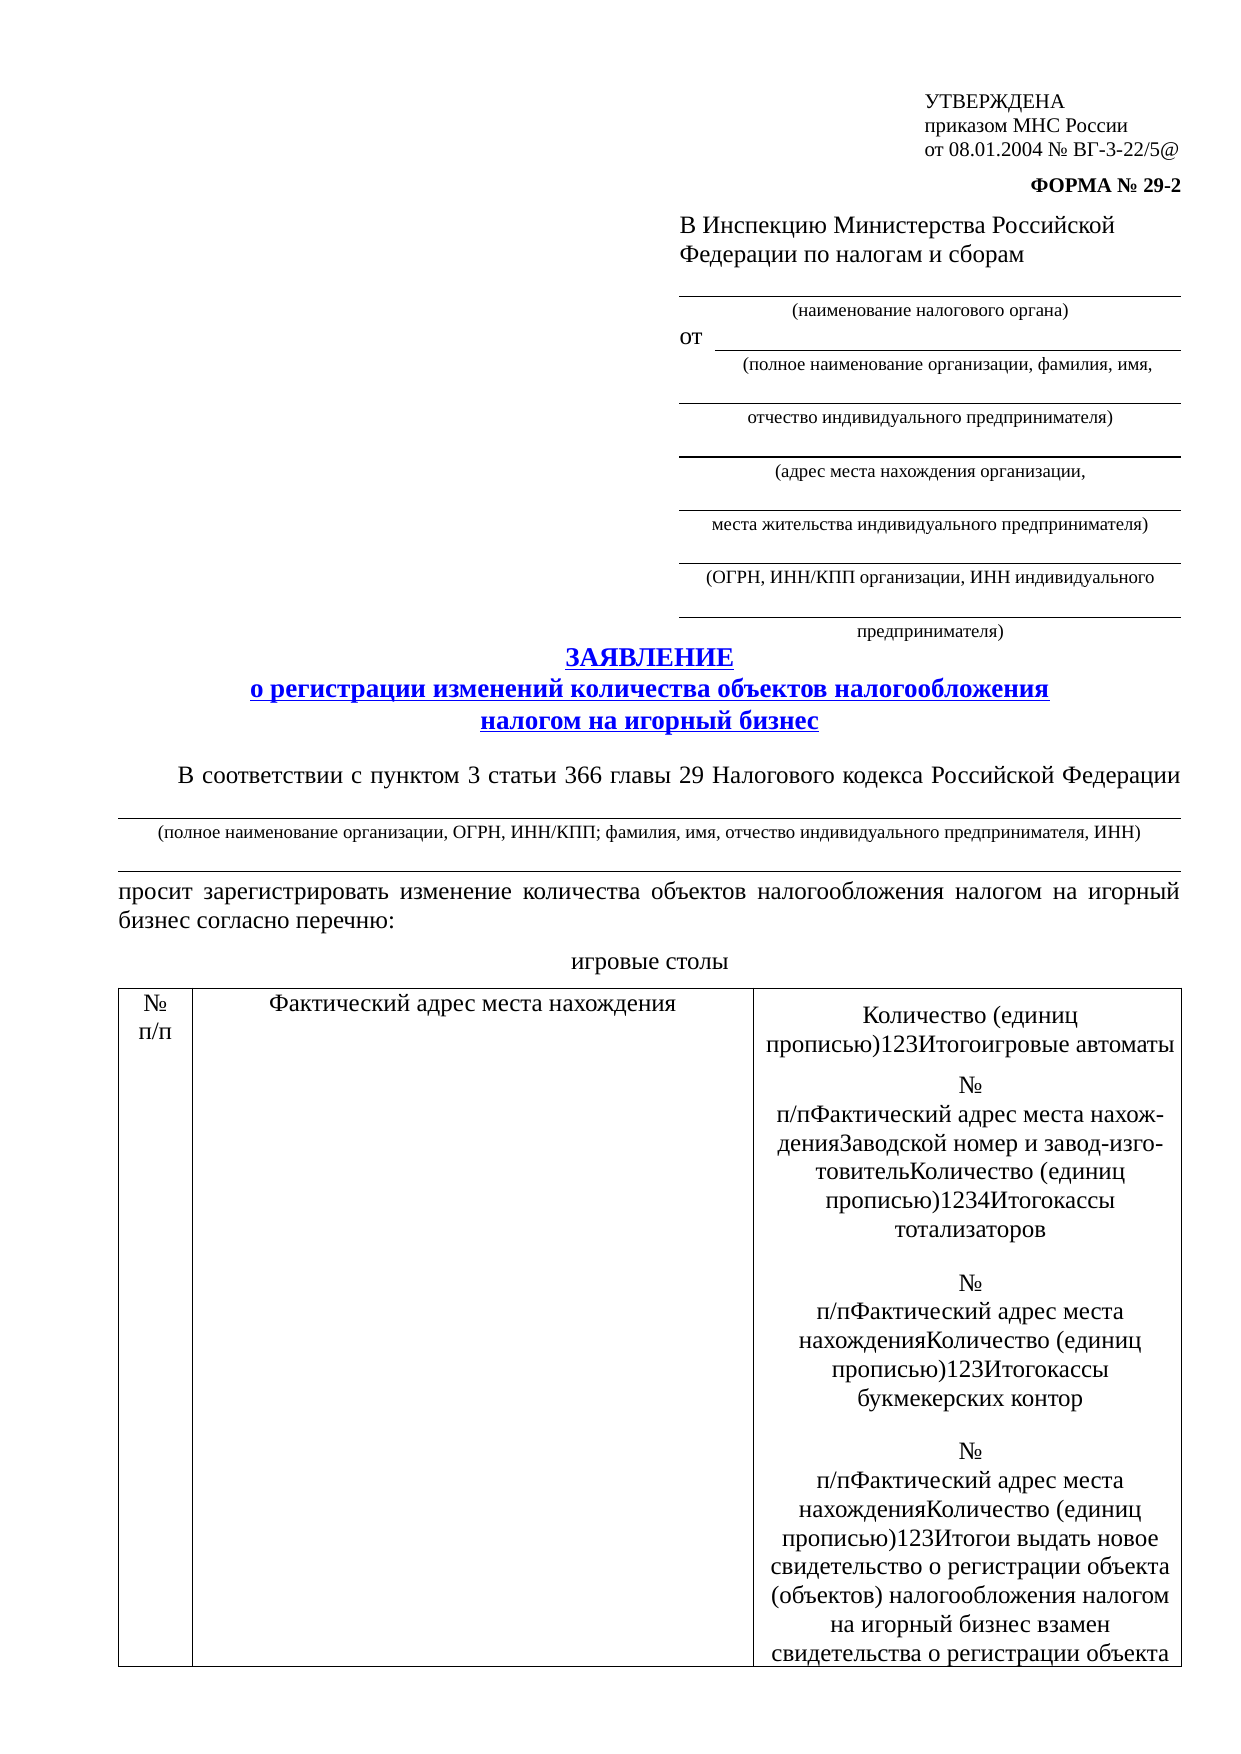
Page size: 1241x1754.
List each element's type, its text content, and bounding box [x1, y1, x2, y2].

text от [679, 321, 1181, 349]
text ФОРМА № 29-2 [118, 173, 1181, 197]
text (адрес места нахождения организации, [679, 458, 1181, 481]
text от 08.01.2004 № ВГ-3-22/5@ [924, 137, 1181, 161]
table_header Фактический адрес места нахождения [193, 989, 753, 1666]
text просит зарегистрировать изменение количества объектов налогообложения налогом на игорный бизнес согласно перечню: [118, 876, 1181, 934]
text УТВЕРЖДЕНА [924, 89, 1181, 113]
text (полное наименование организации, фамилия, имя, [715, 351, 1181, 374]
table_header № п/п [119, 989, 192, 1666]
text игровые столы [118, 946, 1181, 975]
text В Инспекцию Министерства Российской Федерации по налогам и сборам [679, 210, 1181, 267]
text отчество индивидуального предпринимателя) [679, 404, 1181, 428]
text (наименование налогового органа) [679, 297, 1181, 321]
text места жительства индивидуального предпринимателя) [679, 511, 1181, 534]
text приказом МНС России [924, 113, 1181, 137]
text ЗАЯВЛЕНИЕ о регистрации изменений количества объектов налогообложения налогом на игорный бизнес [118, 641, 1181, 735]
text (полное наименование организации, ОГРН, ИНН/КПП; фамилия, имя, отчество индивидуального предпринимателя, ИНН) [118, 819, 1181, 842]
text предпринимателя) [679, 618, 1181, 641]
table_header Количество (единиц прописью)123Итогоигровые автоматы № п/пФакти­ческий адрес места нахож­денияЗавод­ской номер и завод-изго­тови­тельКоли­чество (единиц прописью)1234Итогокассы тотализаторов № п/пФактический адрес места нахожденияКоличество (единиц прописью)123Итогокассы букмекерских контор № п/пФактический адрес места нахожденияКоличество (единиц прописью)123Итогои выдать новое свидетельство о регистрации объекта (объектов) налогообложения налогом на игорный бизнес взамен свидетельства о регистрации объекта (объектов) налогообложения налогом на игорный бизнес от “”20года (внести изменения, связанныес изменением количества объектов налогообложения, в ранее выданное свидетельство от “”20года №).Примечания. 1. Налогоплательщик обязан зарегистрировать в налоговых органах по месту своей регистрации в качестве налогоплательщика любое изменение количества объектов налогообложения не позднее чем за два рабочих дня до даты установки или выбытия каждого объекта налогообложения. 2. Объект налогообложения считается зарегистрированным с даты представления налогоплательщиком в налоговый орган заявления о регистрации изменений количества объектов налогообложения налогом на игорный бизнес. Объект налогообложения считается выбывшим с даты представления налогоплательщиком в налоговый орган заявления о регистрации изменений количества объектов налогообложения налогом на игорный бизнес. Руководитель организации (Индивидуальный предприниматель)(подпись)(фамилия, инициалы)“”20годаМ.П. Отметка о регистрации заявления: “”20года (подпись)(фамилия, инициалы должностного лица налогового органа)штамп налогового органа [754, 989, 1181, 1666]
text (ОГРН, ИНН/КПП организации, ИНН индивидуального [679, 564, 1181, 588]
text В соответствии с пунктом 3 статьи 366 главы 29 Налогового кодекса Российской Федерации [118, 760, 1181, 817]
